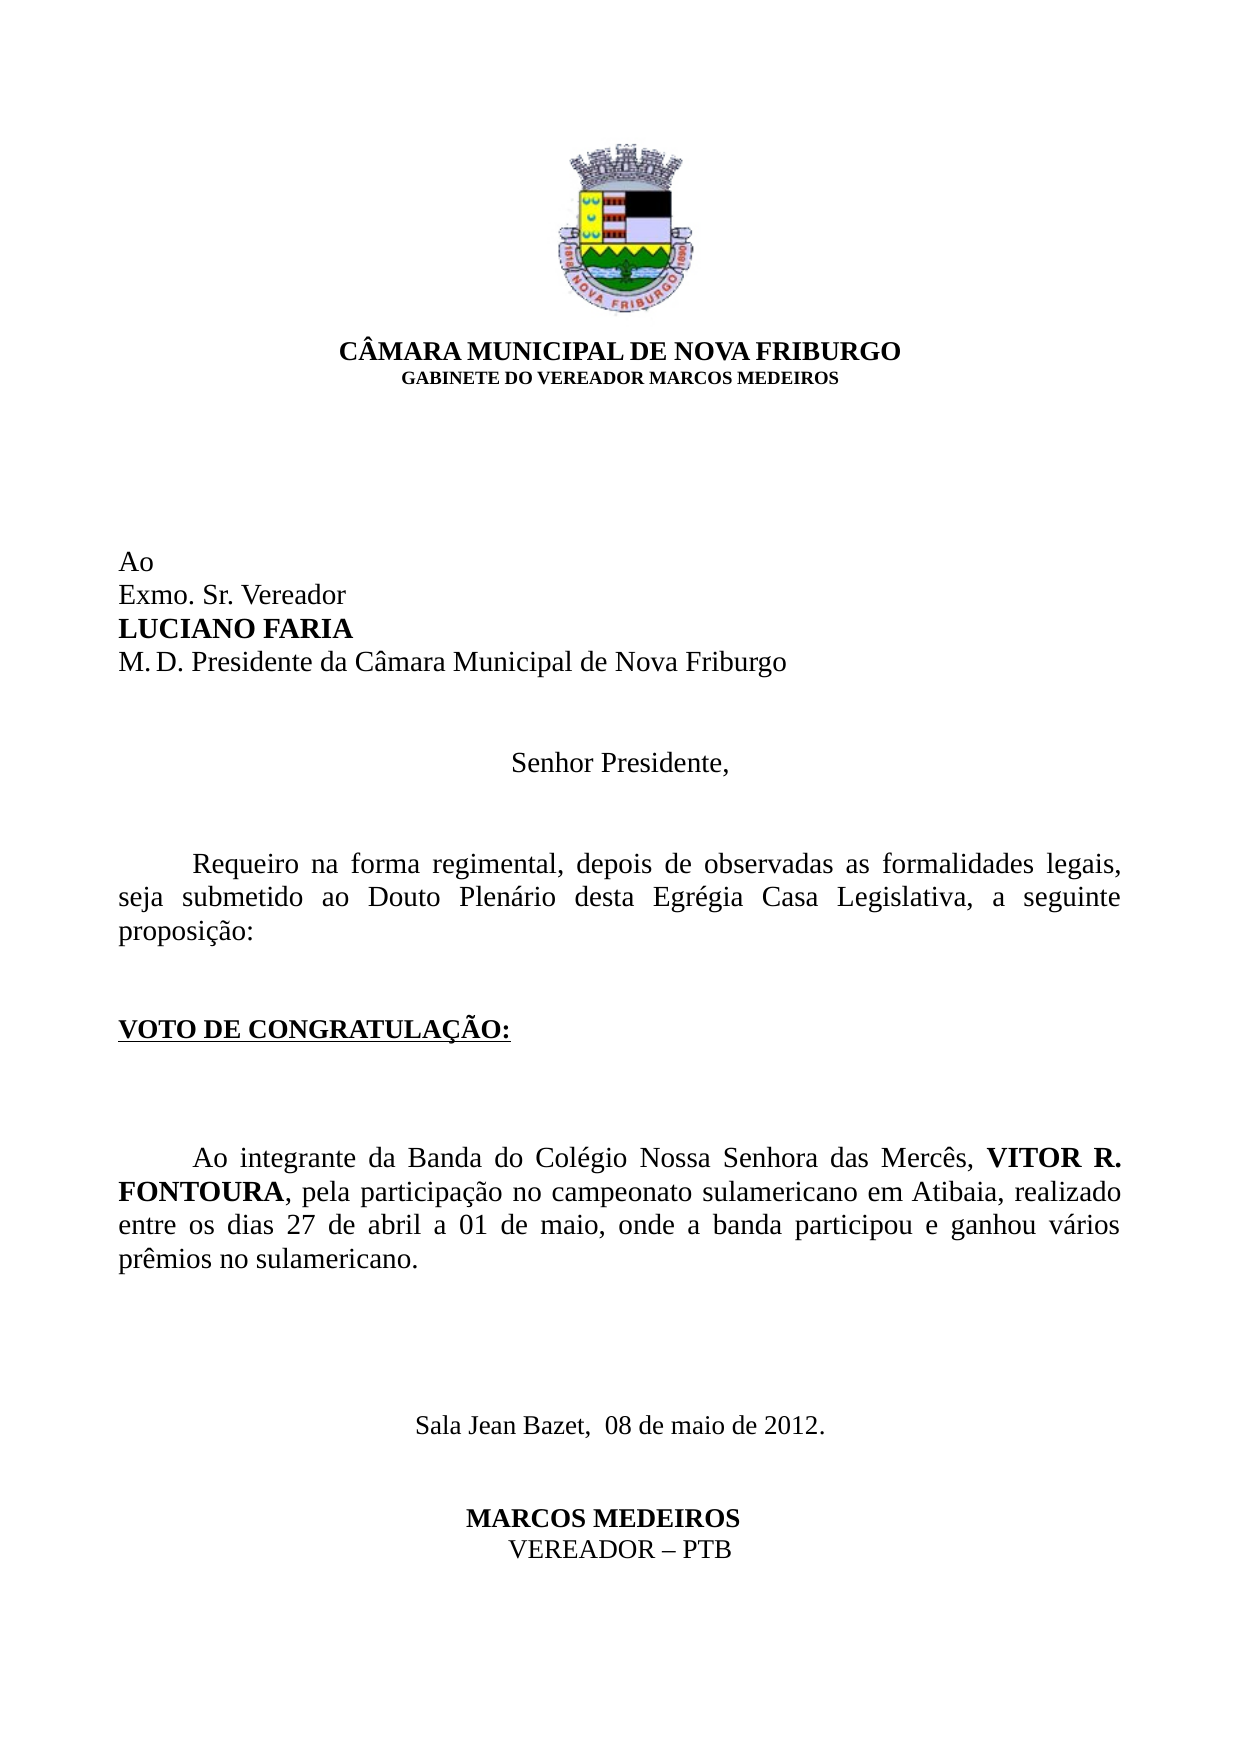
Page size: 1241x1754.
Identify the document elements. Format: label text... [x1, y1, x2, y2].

text CÂMARA MUNICIPAL DE NOVA FRIBURGO [118, 335, 1122, 367]
text LUCIANO FARIA [118, 611, 1122, 644]
list D. Presidente da Câmara Municipal de Nova Friburgo [118, 644, 1122, 678]
text Requeiro na forma regimental, depois de observadas as formalidades legais, seja submetido ao Douto Plenário desta Egrégia Casa Legislativa, a seguinte proposição: [118, 846, 1122, 946]
text VEREADOR – PTB [118, 1533, 1122, 1564]
text Ao integrante da Banda do Colégio Nossa Senhora das Mercês, VITOR R. FONTOURA, pela participação no campeonato sulamericano em Atibaia, realizado entre os dias 27 de abril a 01 de maio, onde a banda participou e ganhou vários prêmios no sulamericano. [118, 1140, 1122, 1274]
text Sala Jean Bazet, 08 de maio de 2012. [118, 1409, 1122, 1440]
text Senhor Presidente, [118, 745, 1122, 779]
text VOTO DE CONGRATULAÇÃO: [118, 1013, 1122, 1044]
picture [537, 127, 703, 327]
text GABINETE DO VEREADOR MARCOS MEDEIROS [118, 367, 1122, 388]
text MARCOS MEDEIROS [118, 1502, 1122, 1533]
text Exmo. Sr. Vereador [118, 577, 1122, 611]
text Ao [118, 544, 1122, 577]
